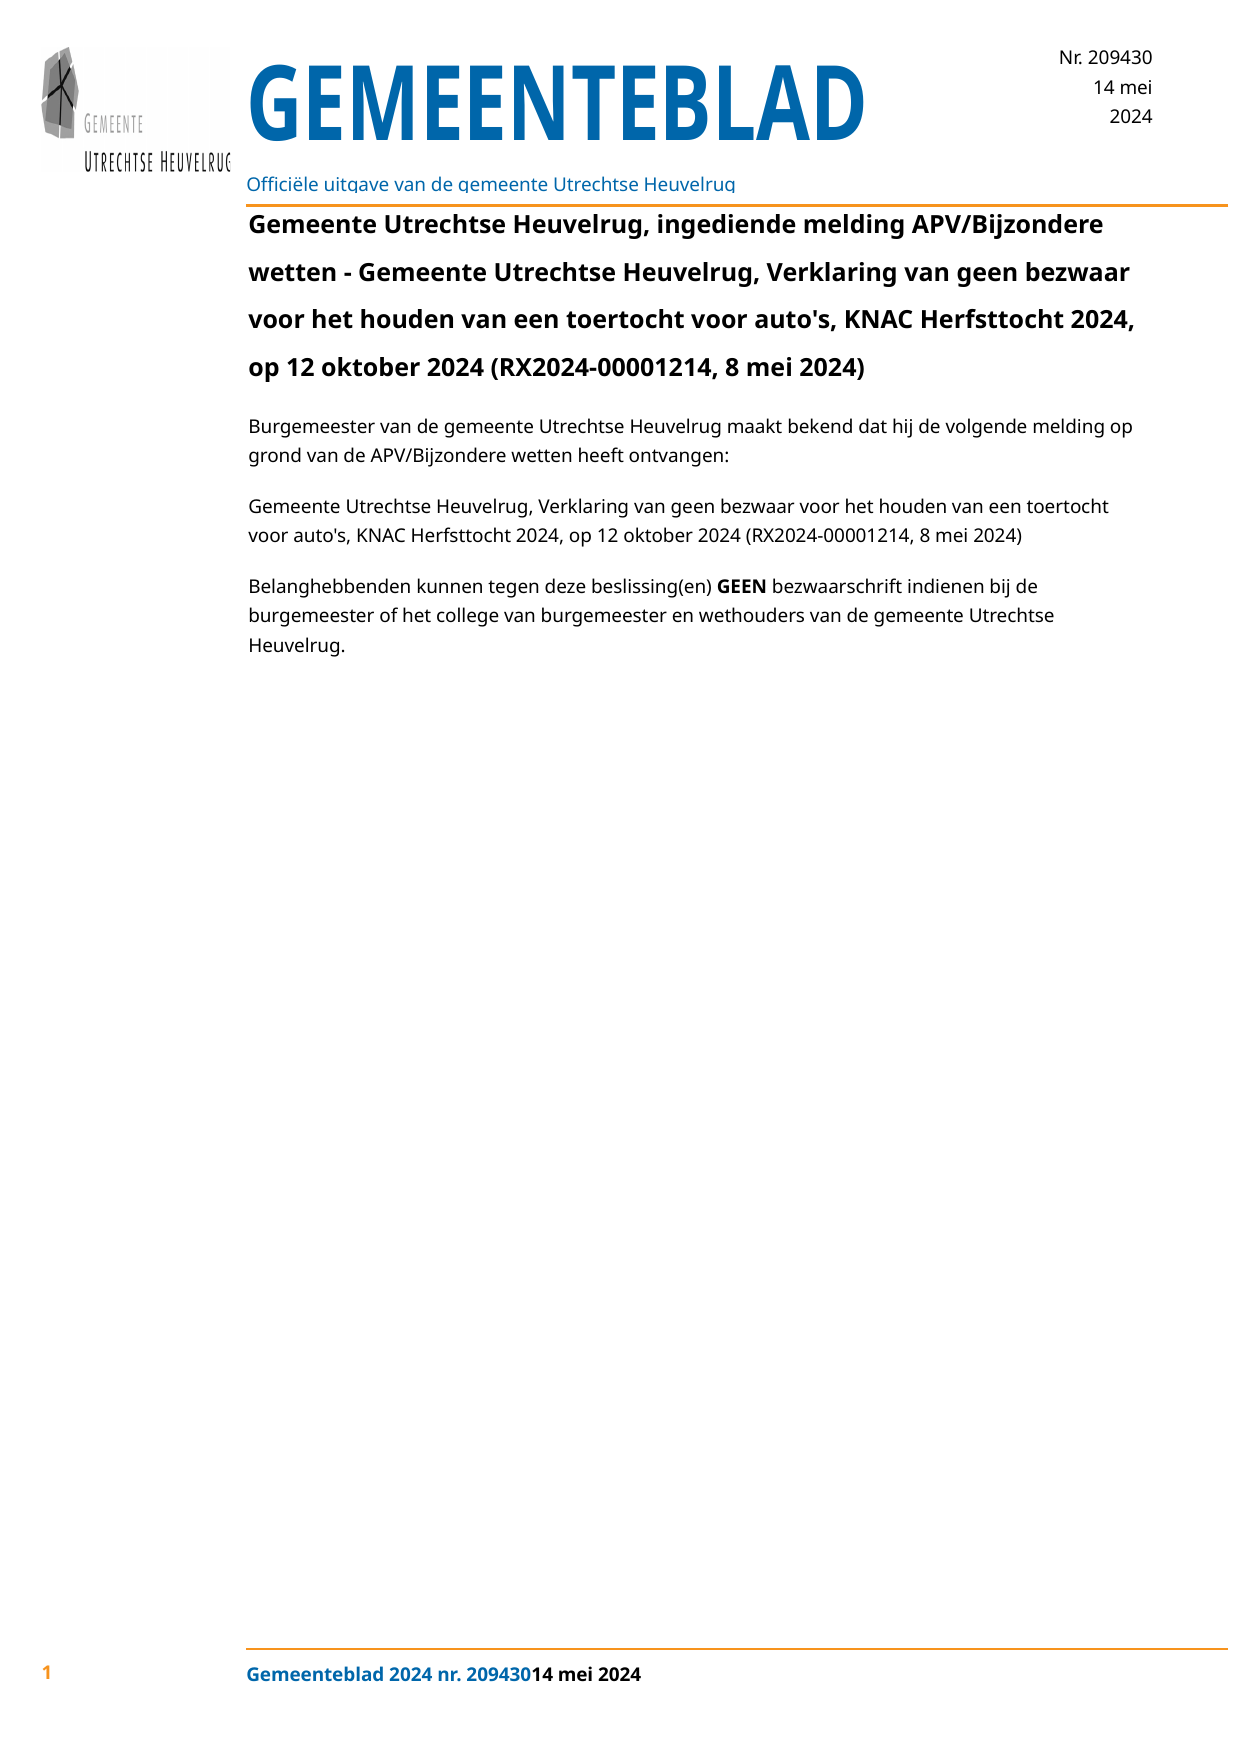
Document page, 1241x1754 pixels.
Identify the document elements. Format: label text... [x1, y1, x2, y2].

picture [41, 47, 231, 172]
text Gemeente Utrechtse Heuvelrug, Verklaring van geen bezwaar voor het houden van een toertocht voor auto's, KNAC Herfsttocht 2024, op 12 oktober 2024 (RX2024-00001214, 8 mei 2024) [248, 493, 1152, 548]
text Burgemeester van de gemeente Utrechtse Heuvelrug maakt bekend dat hij de volgende melding op grond van de APV/Bijzondere wetten heeft ontvangen: [248, 413, 1152, 468]
text Belanghebbenden kunnen tegen deze beslissing(en) GEEN bezwaarschrift indienen bij de burgemeester of het college van burgemeester en wethouders van de gemeente Utrechtse Heuvelrug. [248, 573, 1152, 658]
text Gemeente Utrechtse Heuvelrug, ingediende melding APV/Bijzondere wetten - Gemeente Utrechtse Heuvelrug, Verklaring van geen bezwaar voor het houden van een toertocht voor auto's, KNAC Herfsttocht 2024, op 12 oktober 2024 (RX2024-00001214, 8 mei 2024) [248, 207, 1152, 384]
